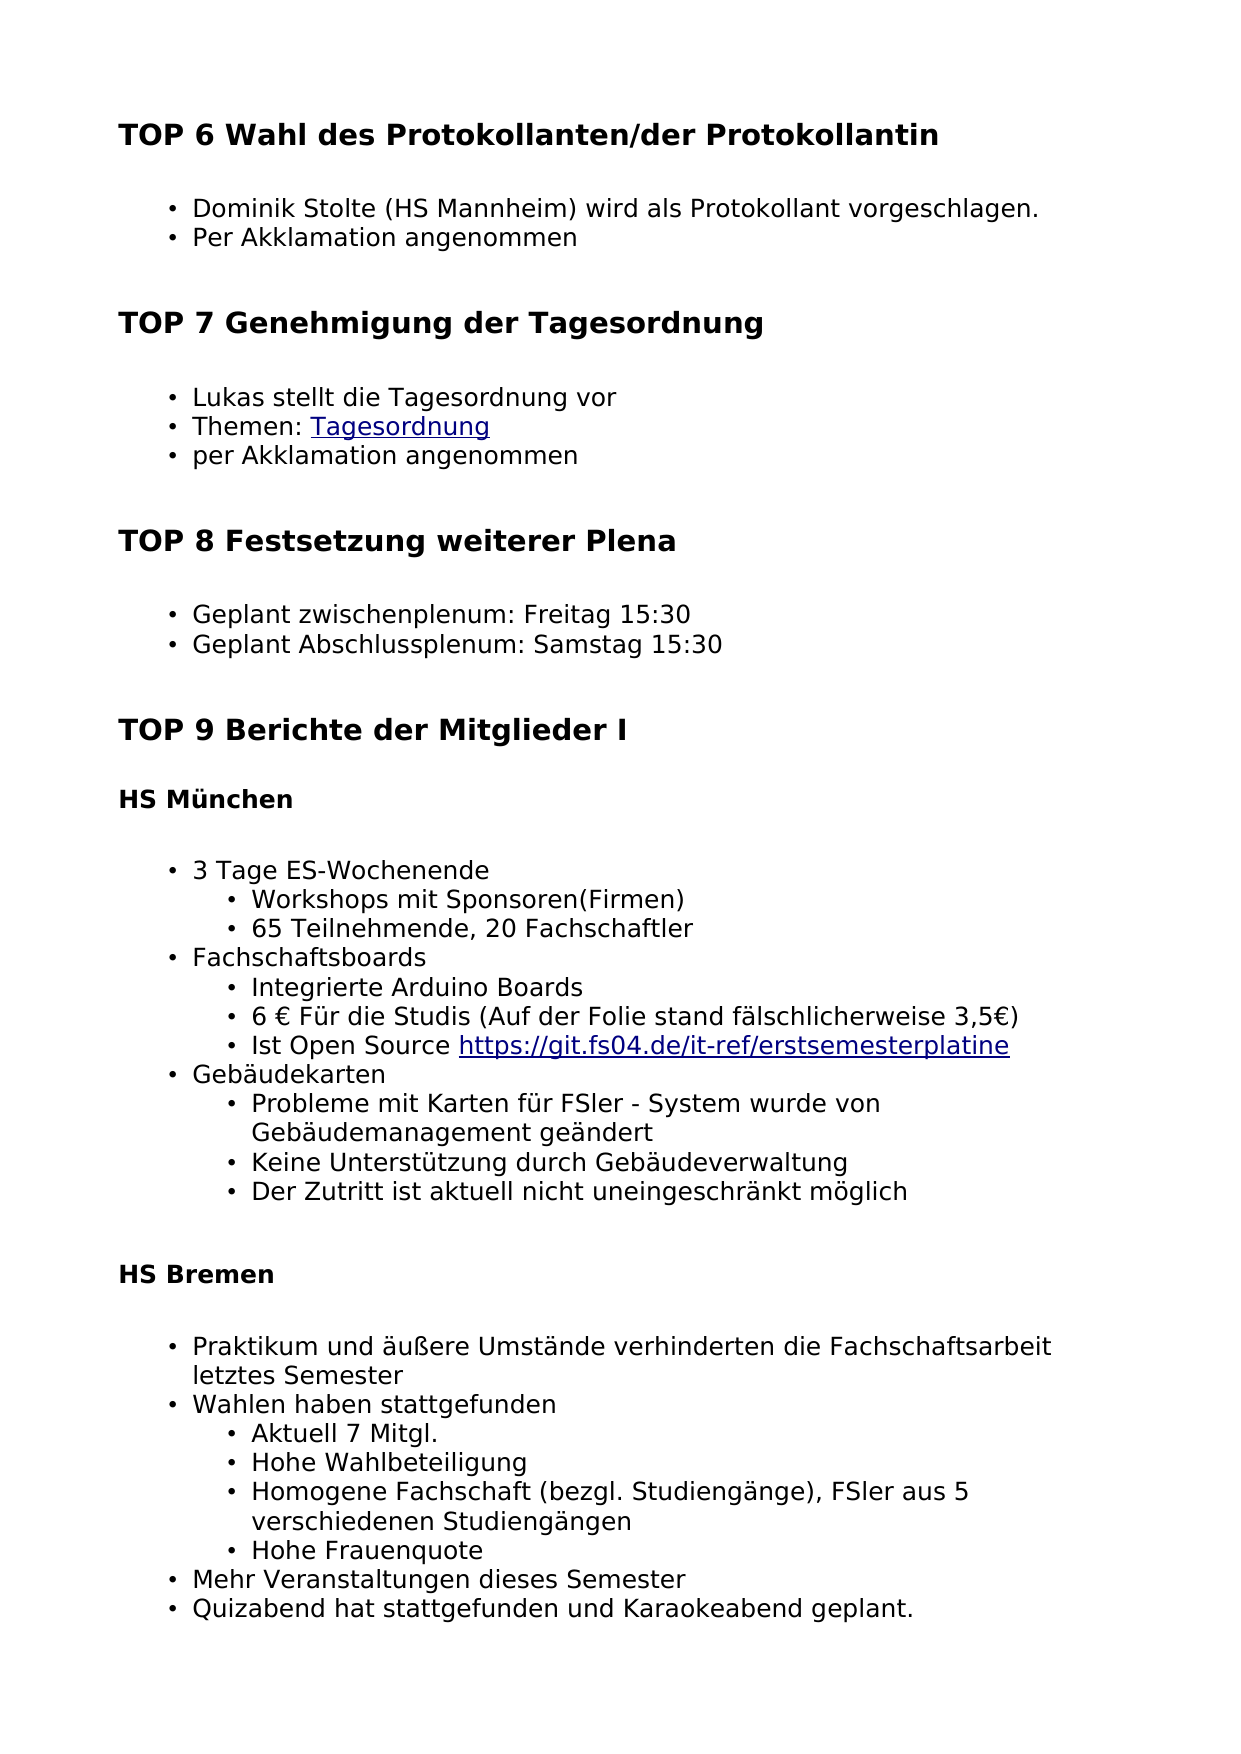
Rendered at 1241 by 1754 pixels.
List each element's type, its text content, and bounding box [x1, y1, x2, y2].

subtitle HS Bremen [118, 1261, 1122, 1290]
subtitle TOP 6 Wahl des Protokollanten/der Protokollantin [118, 118, 1122, 152]
list Hohe Frauenquote [236, 1536, 1122, 1565]
list Lukas stellt die Tagesordnung vor [177, 383, 1122, 412]
list Per Akklamation angenommen [177, 223, 1122, 252]
list Integrierte Arduino Boards [236, 973, 1122, 1002]
subtitle TOP 8 Festsetzung weiterer Plena [118, 525, 1122, 559]
list Fachschaftsboards [177, 944, 1122, 973]
list Geplant Abschlussplenum: Samstag 15:30 [177, 630, 1122, 659]
subtitle TOP 9 Berichte der Mitglieder I [118, 713, 1122, 747]
list Themen: Tagesordnung [177, 412, 1122, 441]
list Quizabend hat stattgefunden und Karaokeabend geplant. [177, 1594, 1122, 1623]
list Mehr Veranstaltungen dieses Semester [177, 1565, 1122, 1594]
list 6 € Für die Studis (Auf der Folie stand fälschlicherweise 3,5€) [236, 1002, 1122, 1031]
subtitle TOP 7 Genehmigung der Tagesordnung [118, 307, 1122, 341]
list Geplant zwischenplenum: Freitag 15:30 [177, 601, 1122, 630]
list Probleme mit Karten für FSler - System wurde von Gebäudemanagement geändert [236, 1089, 1122, 1148]
list Ist Open Source https://git.fs04.de/it-ref/erstsemesterplatine [236, 1031, 1122, 1060]
subtitle HS München [118, 785, 1122, 814]
list Gebäudekarten [177, 1060, 1122, 1089]
list Wahlen haben stattgefunden [177, 1390, 1122, 1419]
list 3 Tage ES-Wochenende [177, 856, 1122, 885]
list Homogene Fachschaft (bezgl. Studiengänge), FSler aus 5 verschiedenen Studiengängen [236, 1478, 1122, 1536]
list Dominik Stolte (HS Mannheim) wird als Protokollant vorgeschlagen. [177, 194, 1122, 223]
list per Akklamation angenommen [177, 441, 1122, 470]
list 65 Teilnehmende, 20 Fachschaftler [236, 914, 1122, 944]
list Aktuell 7 Mitgl. [236, 1419, 1122, 1448]
list Keine Unterstützung durch Gebäudeverwaltung [236, 1148, 1122, 1177]
list Praktikum und äußere Umstände verhinderten die Fachschaftsarbeit letztes Semester [177, 1332, 1122, 1390]
list Hohe Wahlbeteiligung [236, 1448, 1122, 1478]
list Workshops mit Sponsoren(Firmen) [236, 885, 1122, 914]
list Der Zutritt ist aktuell nicht uneingeschränkt möglich [236, 1177, 1122, 1206]
